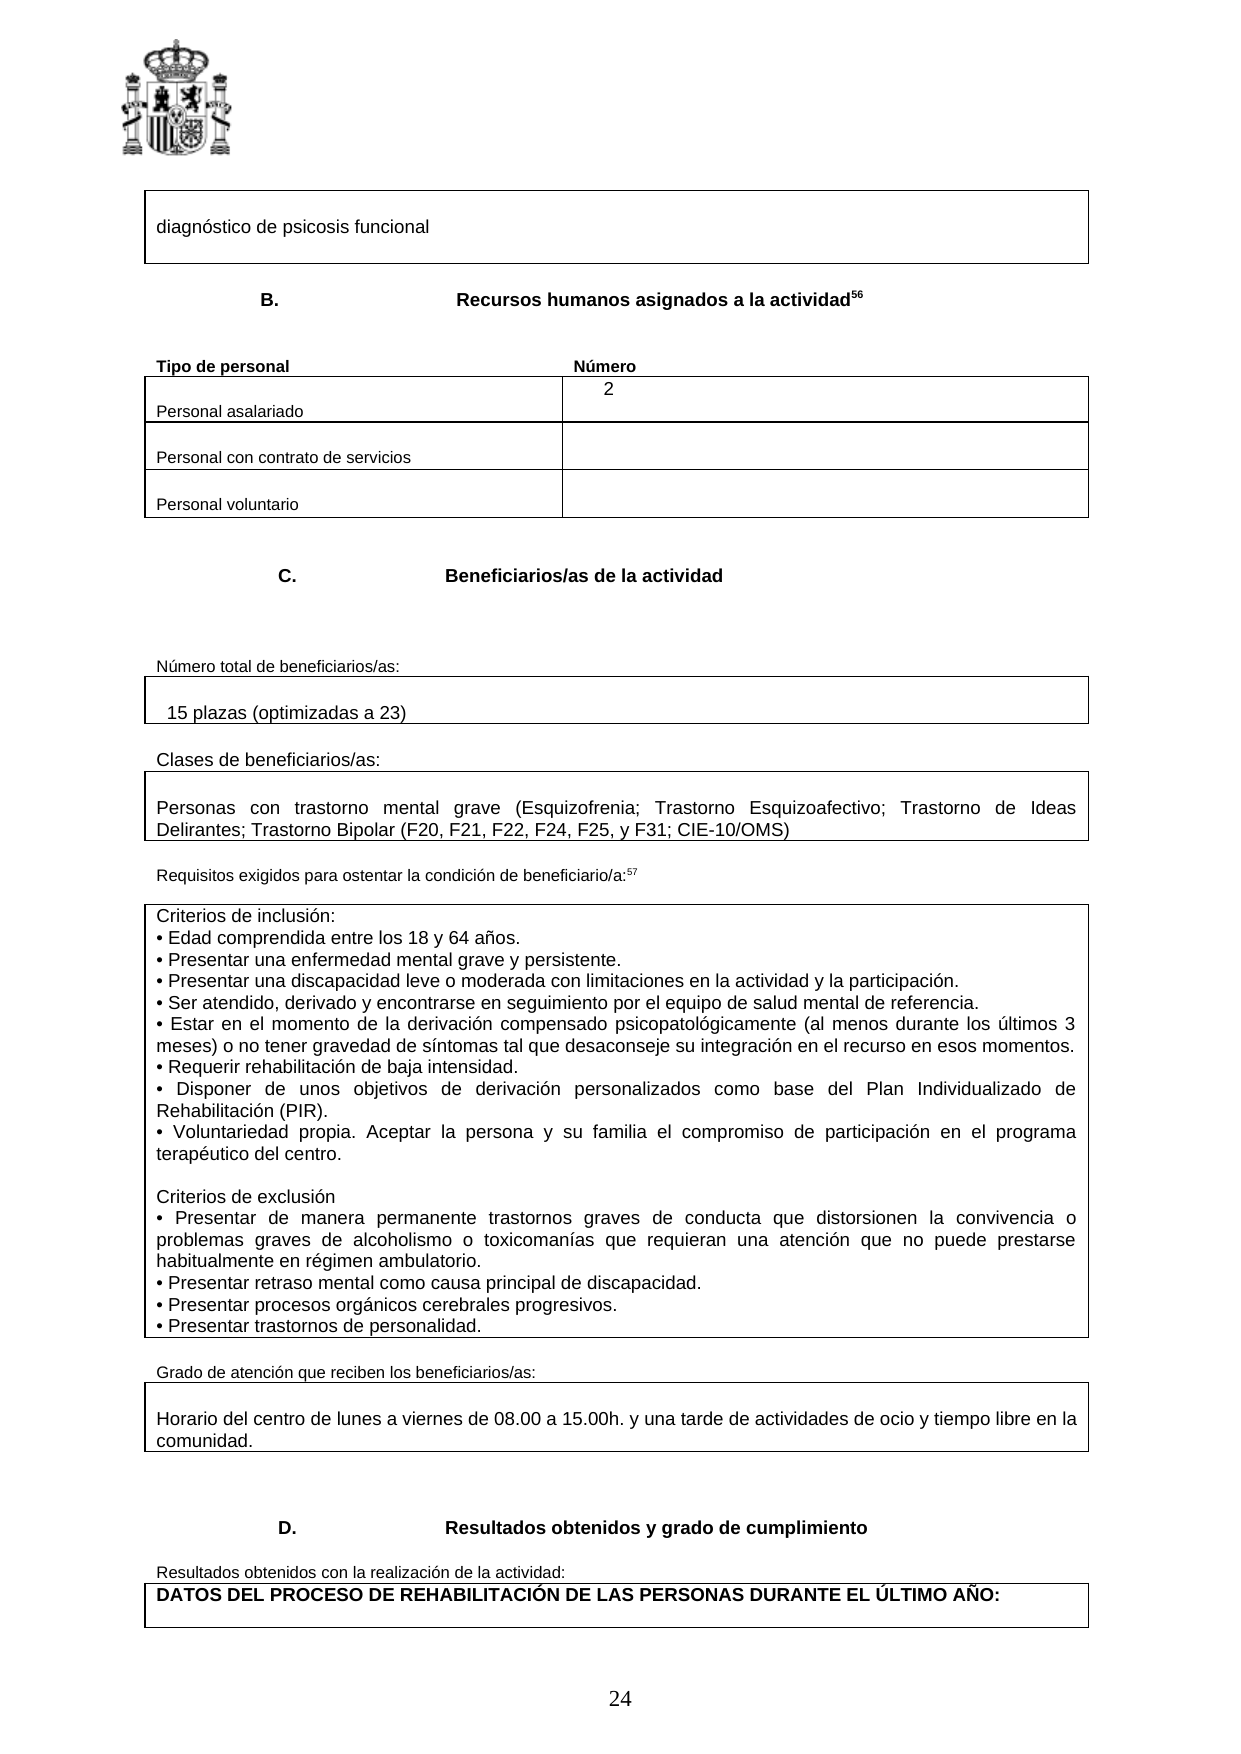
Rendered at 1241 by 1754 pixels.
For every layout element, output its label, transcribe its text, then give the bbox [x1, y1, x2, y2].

table_cell Criterios de inclusión: • Edad comprendida entre los 18 y 64 años. • Presentar una enfermedad mental grave y persistente. • Presentar una discapacidad leve o moderada con limitaciones en la actividad y la participación. • Ser atendido, derivado y encontrarse en seguimiento por el equipo de salud mental de referencia. • Estar en el momento de la derivación compensado psicopatológicamente (al menos durante los últimos 3 meses) o no tener gravedad de síntomas tal que desaconseje su integración en el recurso en esos momentos. • Requerir rehabilitación de baja intensidad. • Disponer de unos objetivos de derivación personalizados como base del Plan Individualizado de Rehabilitación (PIR). • Voluntariedad propia. Aceptar la persona y su familia el compromiso de participación en el programa terapéutico del centro. Criterios de exclusión • Presentar de manera permanente trastornos graves de conducta que distorsionen la convivencia o problemas graves de alcoholismo o toxicomanías que requieran una atención que no puede prestarse habitualmente en régimen ambulatorio. • Presentar retraso mental como causa principal de discapacidad. • Presentar procesos orgánicos cerebrales progresivos. • Presentar trastornos de personalidad. [146, 905, 1088, 1337]
table_cell Personal con contrato de servicios [146, 423, 562, 469]
table_cell Personal asalariado [146, 377, 562, 421]
table_header Resultados obtenidos con la realización de la actividad: [145, 1538, 1088, 1582]
table_cell [563, 423, 1088, 469]
table_cell DATOS DEL PROCESO DE REHABILITACIÓN DE LAS PERSONAS DURANTE EL ÚLTIMO AÑO: [146, 1584, 1088, 1627]
table_cell 15 plazas (optimizadas a 23) [146, 677, 1088, 723]
table_cell Beneficiarios/as de la actividad Resultados obtenidos y grado de cumplimiento Identificación de la actividad Beneficiarios/as de la actividad Resultados obtenidos y grado de cumplimiento Identificación de la actividad Beneficiarios/as de la actividad Resultados obtenidos y grado de cumplimiento Identificación de la actividad Beneficiarios/as de la actividad Resultados obtenidos y grado de cumplimiento Identificación de la actividad Beneficiarios/as de la actividad Resultados obtenidos y grado de cumplimiento Identificación de la actividad Beneficiarios/as de la actividad Resultados obtenidos y grado de cumplimiento Identificación de la actividad Beneficiarios/as de la actividad Resultados obtenidos y grado de cumplimiento Identificación de la actividad Beneficiarios/as de la actividad Resultados obtenidos y grado de cumplimiento Identificación de la actividad Beneficiarios/as de la actividad Resultados obtenidos y grado de cumplimiento Coste y financiación de la actividad ACTIVIDADES DESARROLLADAS, RESULTADOS Y BENEFICIARIOS Identificación de la actividad 2: VIVIENDAS TUTELADAS Y ATENCIÓN DOMICILIARIA Beneficiarios/as de la actividad Resultados obtenidos y grado de cumplimiento Identificación de la actividad Beneficiarios/as de la actividad Resultados obtenidos y grado de cumplimiento Identificación de la actividad Beneficiarios/as de la actividad Resultados obtenidos y grado de cumplimiento [134, 189, 1104, 1628]
table_cell Tipo de personal [145, 332, 562, 376]
table_cell Clases de beneficiarios/as: [145, 724, 1088, 771]
table_cell 2 [563, 377, 1088, 421]
table_cell Personas con trastorno mental grave (Esquizofrenia; Trastorno Esquizoafectivo; Trastorno de Ideas Delirantes; Trastorno Bipolar (F20, F21, F22, F24, F25, y F31; CIE-10/OMS) [146, 772, 1088, 840]
table_cell Recursos humanos asignados a la actividad [145, 264, 1088, 332]
table_cell Número [562, 332, 1088, 376]
table_cell [563, 470, 1088, 517]
table_cell Personal voluntario [146, 470, 562, 517]
table_cell diagnóstico de psicosis funcional [146, 191, 1088, 263]
table_cell Horario del centro de lunes a viernes de 08.00 a 15.00h. y una tarde de actividades de ocio y tiempo libre en la comunidad. [146, 1383, 1088, 1451]
table_cell Requisitos exigidos para ostentar la condición de beneficiario/a: [145, 841, 1088, 904]
table_cell Grado de atención que reciben los beneficiarios/as: [145, 1338, 1088, 1382]
table_header Número total de beneficiarios/as: [145, 587, 1088, 676]
